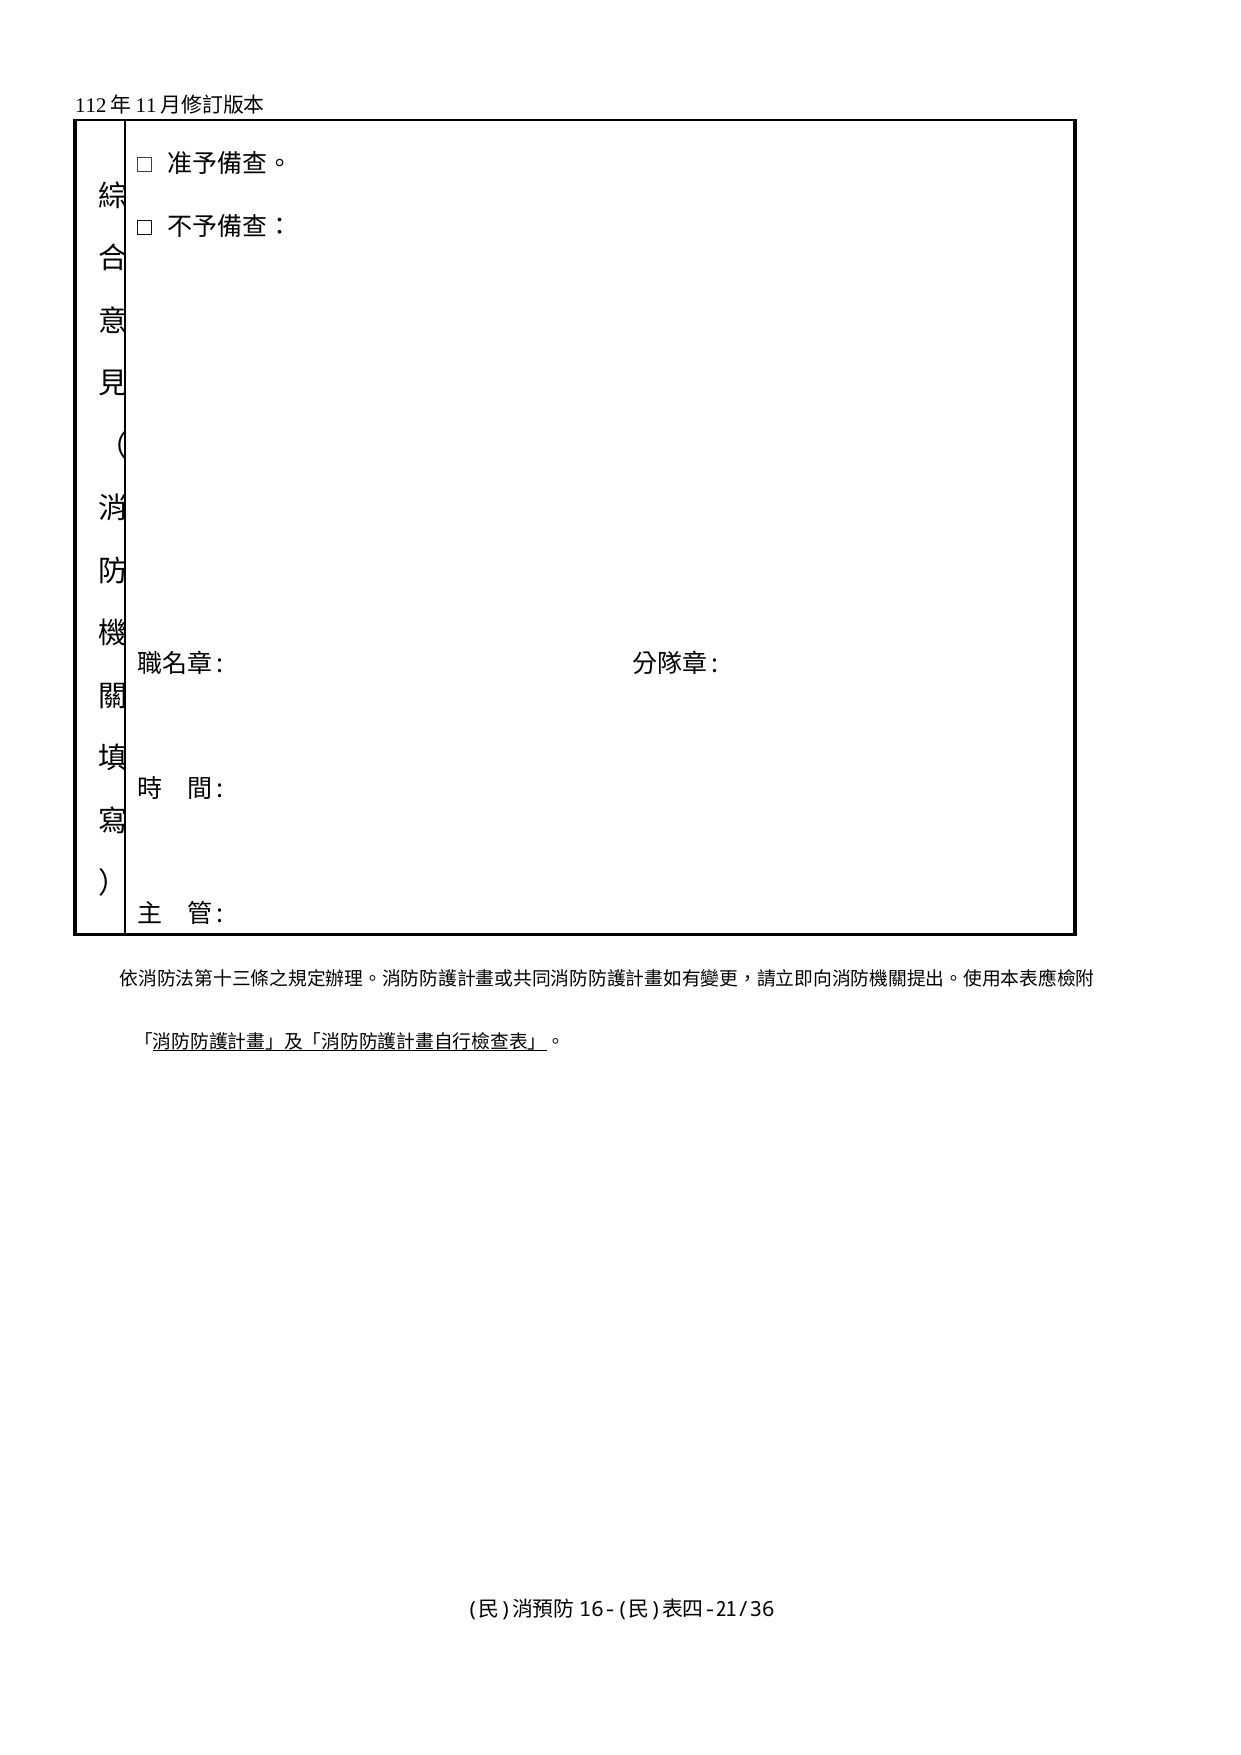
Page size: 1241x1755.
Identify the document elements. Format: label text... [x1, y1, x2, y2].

table_cell 綜合意見（消防機關填寫） [77, 121, 124, 933]
text 依消防法第十三條之規定辦理。消防防護計畫或共同消防防護計畫如有變更，請立即向消防機關提出。使用本表應檢附「消防防護計畫」及「消防防護計畫自行檢查表」。 [119, 936, 1123, 1061]
table_cell □ 准予備查。 □ 不予備查： 職名章: 分隊章: 時 間: 主 管: [126, 121, 1073, 933]
